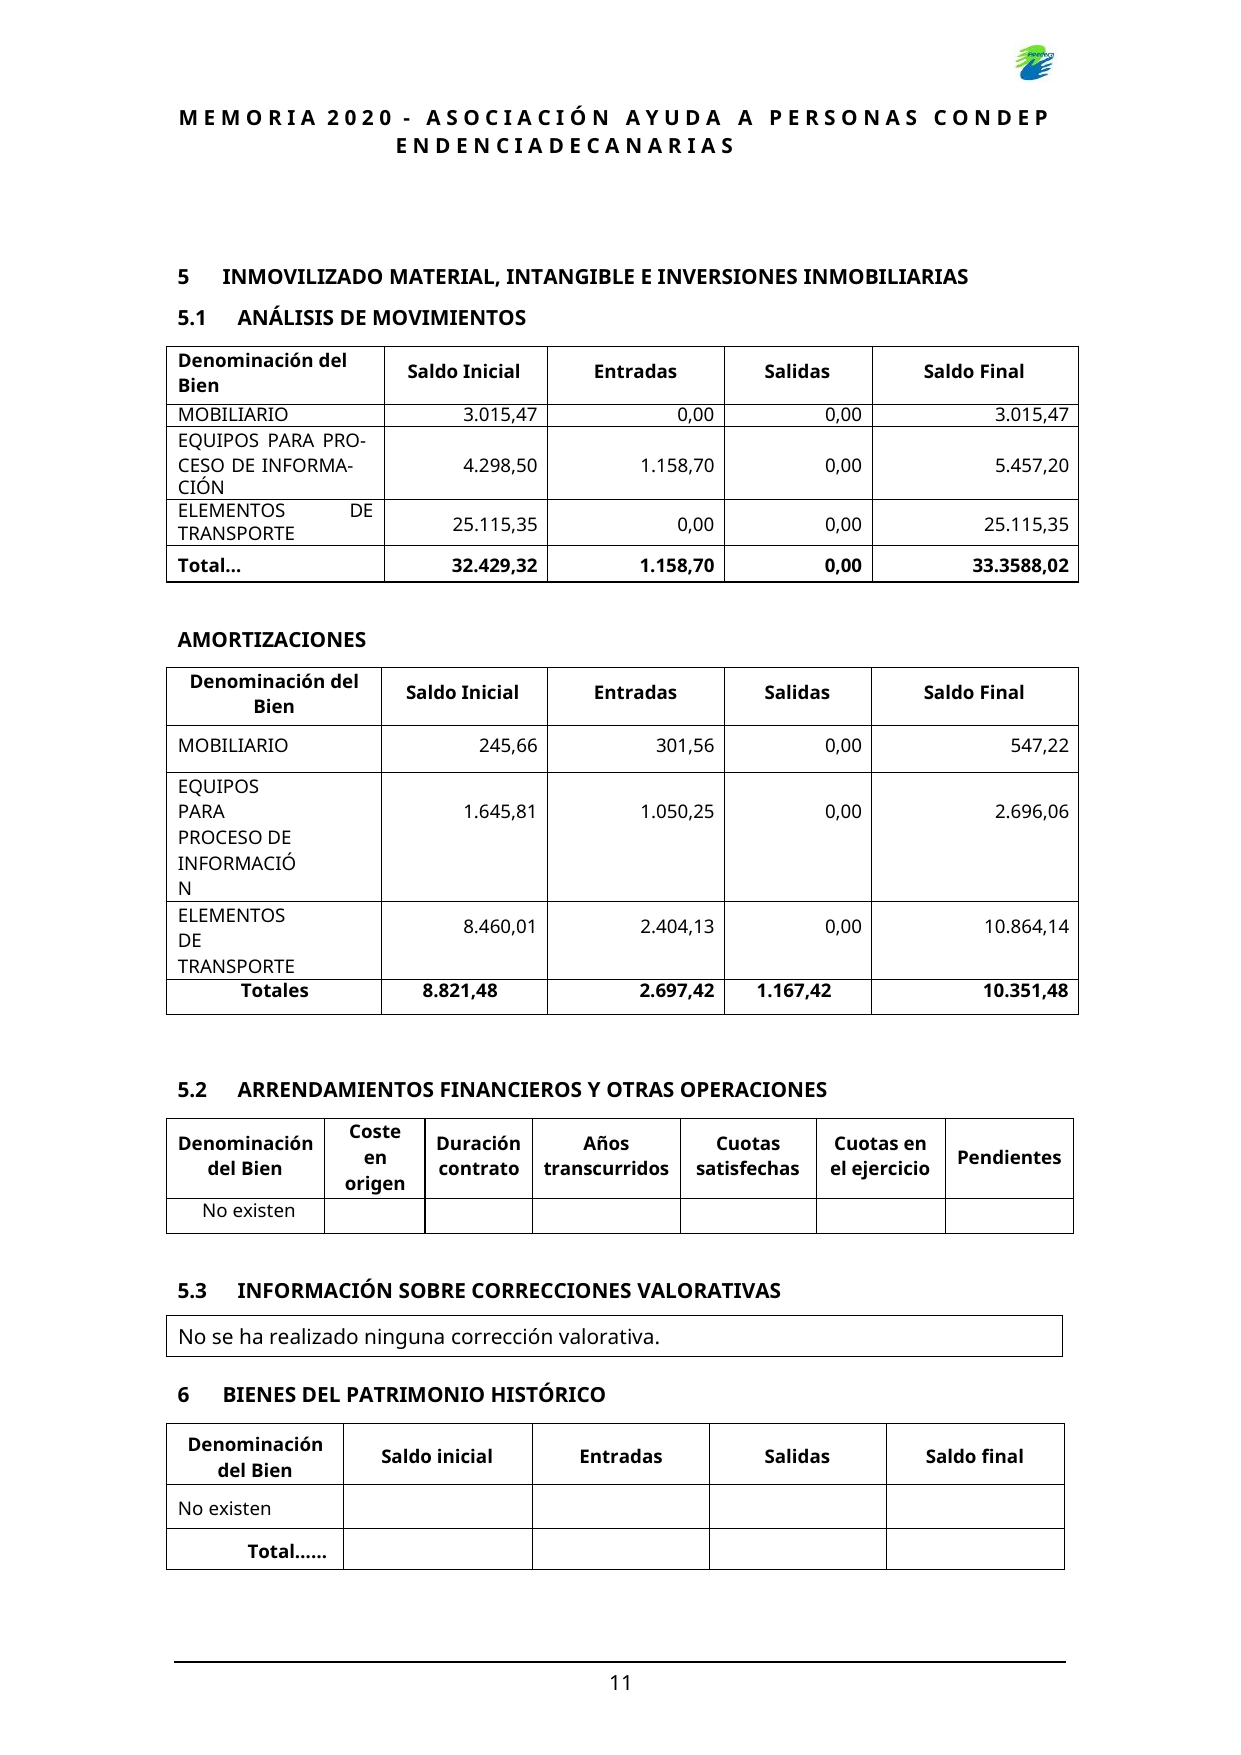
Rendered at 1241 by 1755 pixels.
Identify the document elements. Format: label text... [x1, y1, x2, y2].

table_header Saldo Final [872, 668, 1078, 725]
table_cell [533, 1199, 680, 1233]
table_cell [344, 1485, 532, 1528]
table_cell 1.645,81 [382, 773, 547, 901]
table_cell [710, 1485, 886, 1528]
list ANÁLISIS DE MOVIMIENTOS [177, 303, 1218, 332]
table_header Cuotas satisfechas [681, 1119, 816, 1198]
table_cell 10.864,14 [872, 902, 1078, 979]
table_cell 1.158,70 [548, 546, 724, 581]
table_cell [533, 1529, 709, 1569]
table_header Saldo inicial [344, 1424, 532, 1484]
table_cell EQUIPOS PARA PRO- CESO DE INFORMA- CIÓN [167, 427, 384, 499]
table_cell 8.460,01 [382, 902, 547, 979]
table_header Denominación del Bien [167, 1119, 324, 1198]
table_cell 0,00 [725, 902, 871, 979]
table_cell [325, 1199, 424, 1233]
table_header Años transcurridos [533, 1119, 680, 1198]
subtitle INFORMACIÓN SOBRE CORRECCIONES VALORATIVAS [177, 1276, 1218, 1305]
table_header Entradas [548, 668, 724, 725]
table_cell 301,56 [548, 726, 724, 772]
table_cell 0,00 [548, 500, 724, 545]
table_cell 245,66 [382, 726, 547, 772]
table_header Entradas [548, 347, 724, 403]
table_header Denominación del Bien [167, 347, 384, 403]
table_cell 3.015,47 [385, 405, 547, 426]
table_header Entradas [533, 1424, 709, 1484]
table_cell 4.298,50 [385, 427, 547, 499]
table_header Saldo Final [873, 347, 1078, 403]
table_header Salidas [710, 1424, 886, 1484]
table_cell Total… [167, 546, 384, 581]
subtitle [167, 1316, 1062, 1356]
table_cell 0,00 [725, 546, 872, 581]
table_header Salidas [725, 668, 871, 725]
table_cell 1.050,25 [548, 773, 724, 901]
table_cell ELEMENTOS DE TRANSPORTE [167, 500, 384, 545]
table_cell 25.115,35 [385, 500, 547, 545]
table_cell [533, 1485, 709, 1528]
table_cell 0,00 [725, 500, 872, 545]
table_cell [710, 1529, 886, 1569]
table_cell No existen [167, 1485, 343, 1528]
table_cell 8.821,48 [382, 980, 547, 1014]
table_cell 32.429,32 [385, 546, 547, 581]
table_header Pendientes [946, 1119, 1073, 1198]
table_cell ELEMENTOS DE TRANSPORTE [167, 902, 381, 979]
table_header Saldo Inicial [382, 668, 547, 725]
table_cell No existen [167, 1199, 324, 1233]
table_cell 25.115,35 [873, 500, 1078, 545]
table_cell 0,00 [725, 427, 872, 499]
table_cell [946, 1199, 1073, 1233]
table_header Cuotas en el ejercicio [817, 1119, 945, 1198]
table_cell MOBILIARIO [167, 726, 381, 772]
table_cell 1.167,42 [725, 980, 871, 1014]
table_cell 2.404,13 [548, 902, 724, 979]
table_cell 0,00 [725, 773, 871, 901]
table_cell EQUIPOS PARA PROCESO DE INFORMACIÓN [167, 773, 381, 901]
table_cell Totales [167, 980, 381, 1014]
table_header Saldo Inicial [385, 347, 547, 403]
table_cell [887, 1529, 1064, 1569]
table_cell 1.158,70 [548, 427, 724, 499]
list BIENES DEL PATRIMONIO HISTÓRICO [177, 1381, 1218, 1409]
table_cell MOBILIARIO [167, 405, 384, 426]
table_cell [887, 1485, 1064, 1528]
table_header Denominación del Bien [167, 668, 381, 725]
table_cell 5.457,20 [873, 427, 1078, 499]
table_cell 0,00 [725, 726, 871, 772]
subtitle INMOVILIZADO MATERIAL, INTANGIBLE E INVERSIONES INMOBILIARIAS [177, 262, 1218, 291]
table_header Coste en origen [325, 1119, 424, 1198]
table_cell 10.351,48 [872, 980, 1078, 1014]
table_cell [681, 1199, 816, 1233]
table_header Denominación del Bien [167, 1424, 343, 1484]
table_cell 0,00 [725, 405, 872, 426]
table_cell 2.697,42 [548, 980, 724, 1014]
table_header Saldo final [887, 1424, 1064, 1484]
list No se ha realizado ninguna corrección valorativa. [178, 1322, 1062, 1350]
subtitle AMORTIZACIONES [177, 625, 1218, 653]
table_cell 0,00 [548, 405, 724, 426]
list ARRENDAMIENTOS FINANCIEROS Y OTRAS OPERACIONES [177, 1075, 1218, 1104]
table_cell 547,22 [872, 726, 1078, 772]
table_cell Total…… [167, 1529, 343, 1569]
table_cell [344, 1529, 532, 1569]
table_cell [426, 1199, 532, 1233]
table_header Duración contrato [426, 1119, 532, 1198]
table_cell 33.3588,02 [873, 546, 1078, 581]
table_cell [817, 1199, 945, 1233]
table_header Salidas [725, 347, 872, 403]
table_cell 2.696,06 [872, 773, 1078, 901]
table_cell 3.015,47 [873, 405, 1078, 426]
